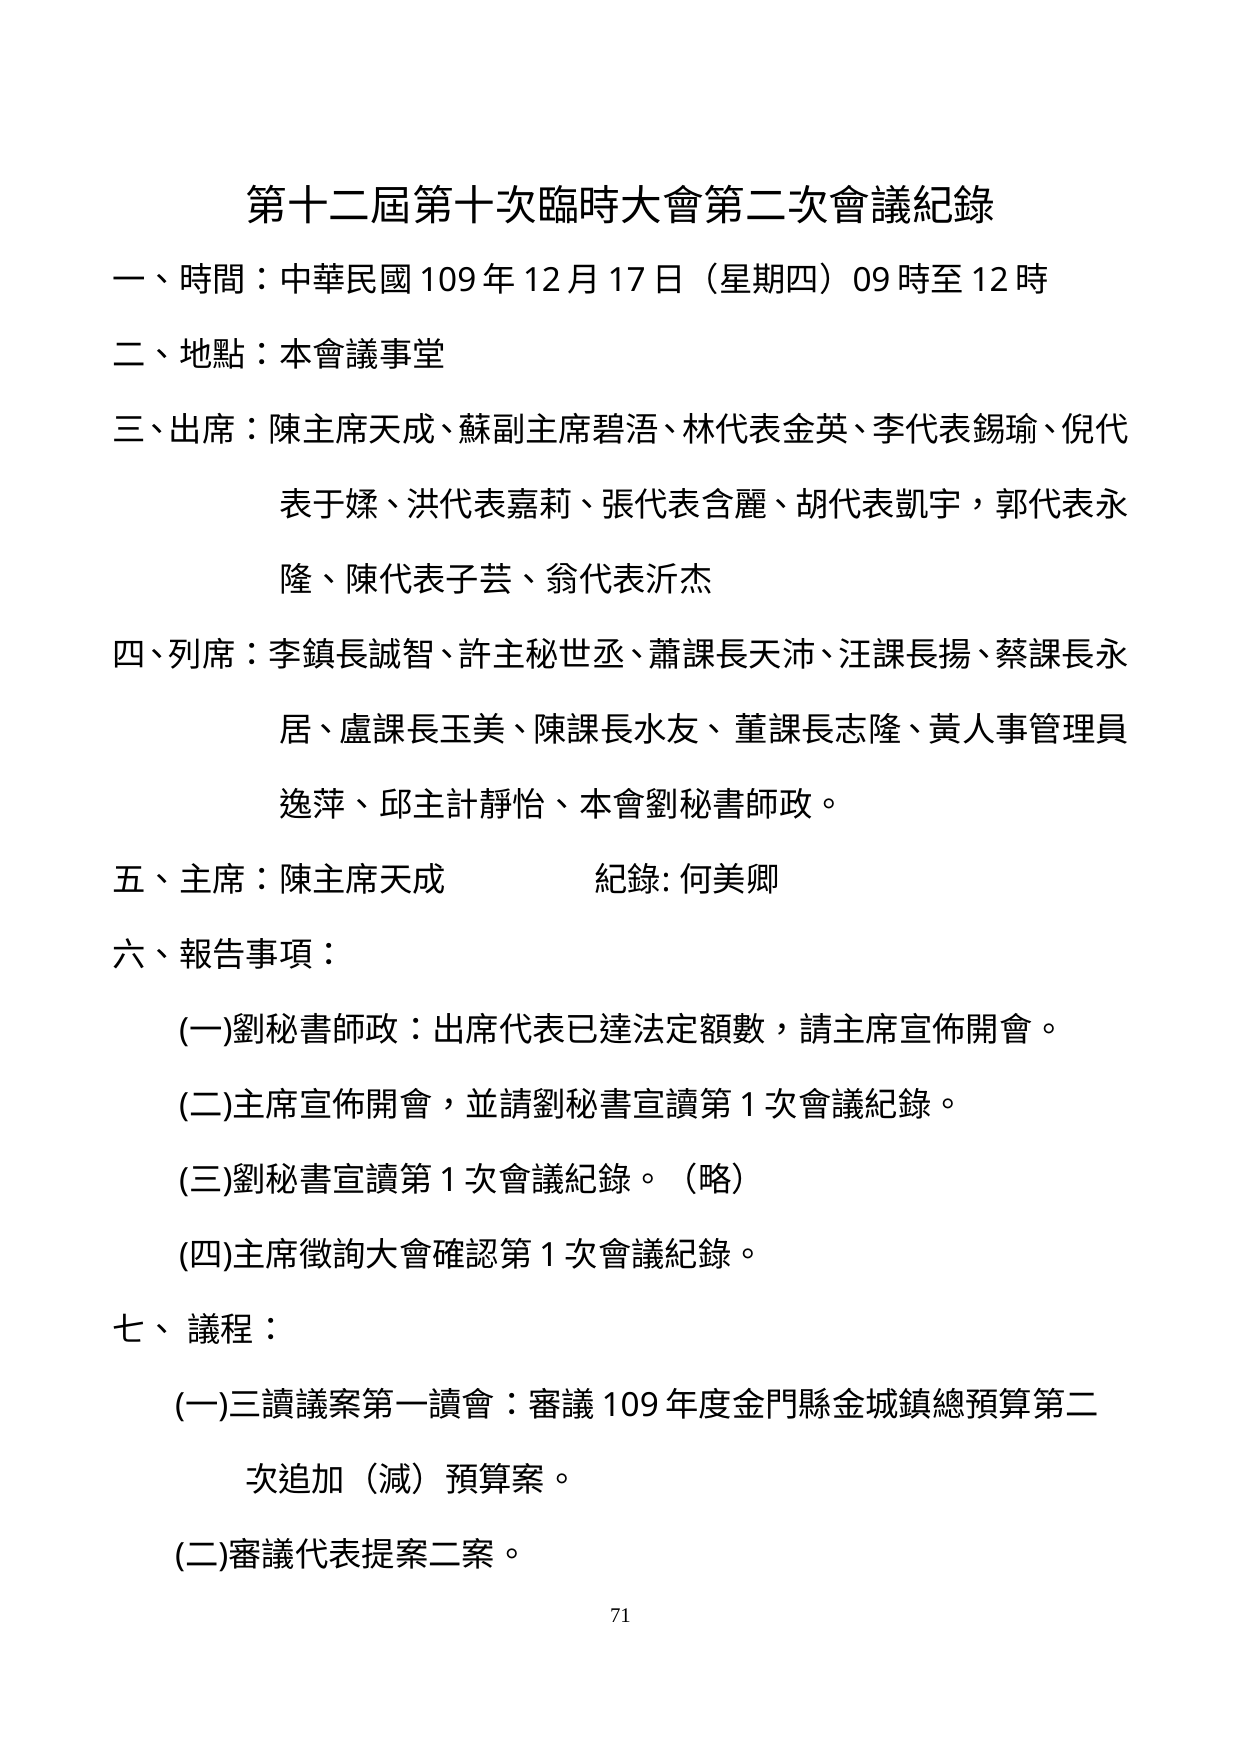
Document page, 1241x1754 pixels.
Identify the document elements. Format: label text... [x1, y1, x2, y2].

text 四、列席：李鎮長誠智、許主秘世丞、蕭課長天沛、汪課長揚、蔡課長永居、盧課長玉美、陳課長水友、 董課長志隆、黃人事管理員逸萍、邱主計靜怡、本會劉秘書師政。 [112, 614, 1128, 839]
text (三)劉秘書宣讀第1次會議紀錄。（略） [112, 1139, 1128, 1214]
text (一)三讀議案第一讀會：審議109年度金門縣金城鎮總預算第二次追加（減）預算案。 [175, 1364, 1128, 1514]
text 五、主席：陳主席天成 紀錄: 何美卿 [112, 839, 1128, 914]
text 二、地點：本會議事堂 [112, 314, 1128, 389]
text (一)劉秘書師政：出席代表已達法定額數，請主席宣佈開會。 [162, 989, 1128, 1064]
text 一、時間：中華民國109年12月17日（星期四）09時至12時 [112, 239, 1128, 314]
text 三、出席：陳主席天成、蘇副主席碧浯、林代表金英、李代表錫瑜、倪代表于媃、洪代表嘉莉、張代表含麗、胡代表凱宇，郭代表永隆、陳代表子芸、翁代表沂杰 [112, 389, 1128, 614]
text 第十二屆第十次臨時大會第二次會議紀錄 [112, 164, 1128, 239]
text (二)主席宣佈開會，並請劉秘書宣讀第1次會議紀錄。 [112, 1064, 1128, 1139]
text 六、報告事項： [112, 914, 1128, 989]
list 議程： [112, 1289, 1128, 1364]
text (四)主席徵詢大會確認第1次會議紀錄。 [112, 1214, 1128, 1289]
text (二)審議代表提案二案。 [175, 1514, 1128, 1589]
